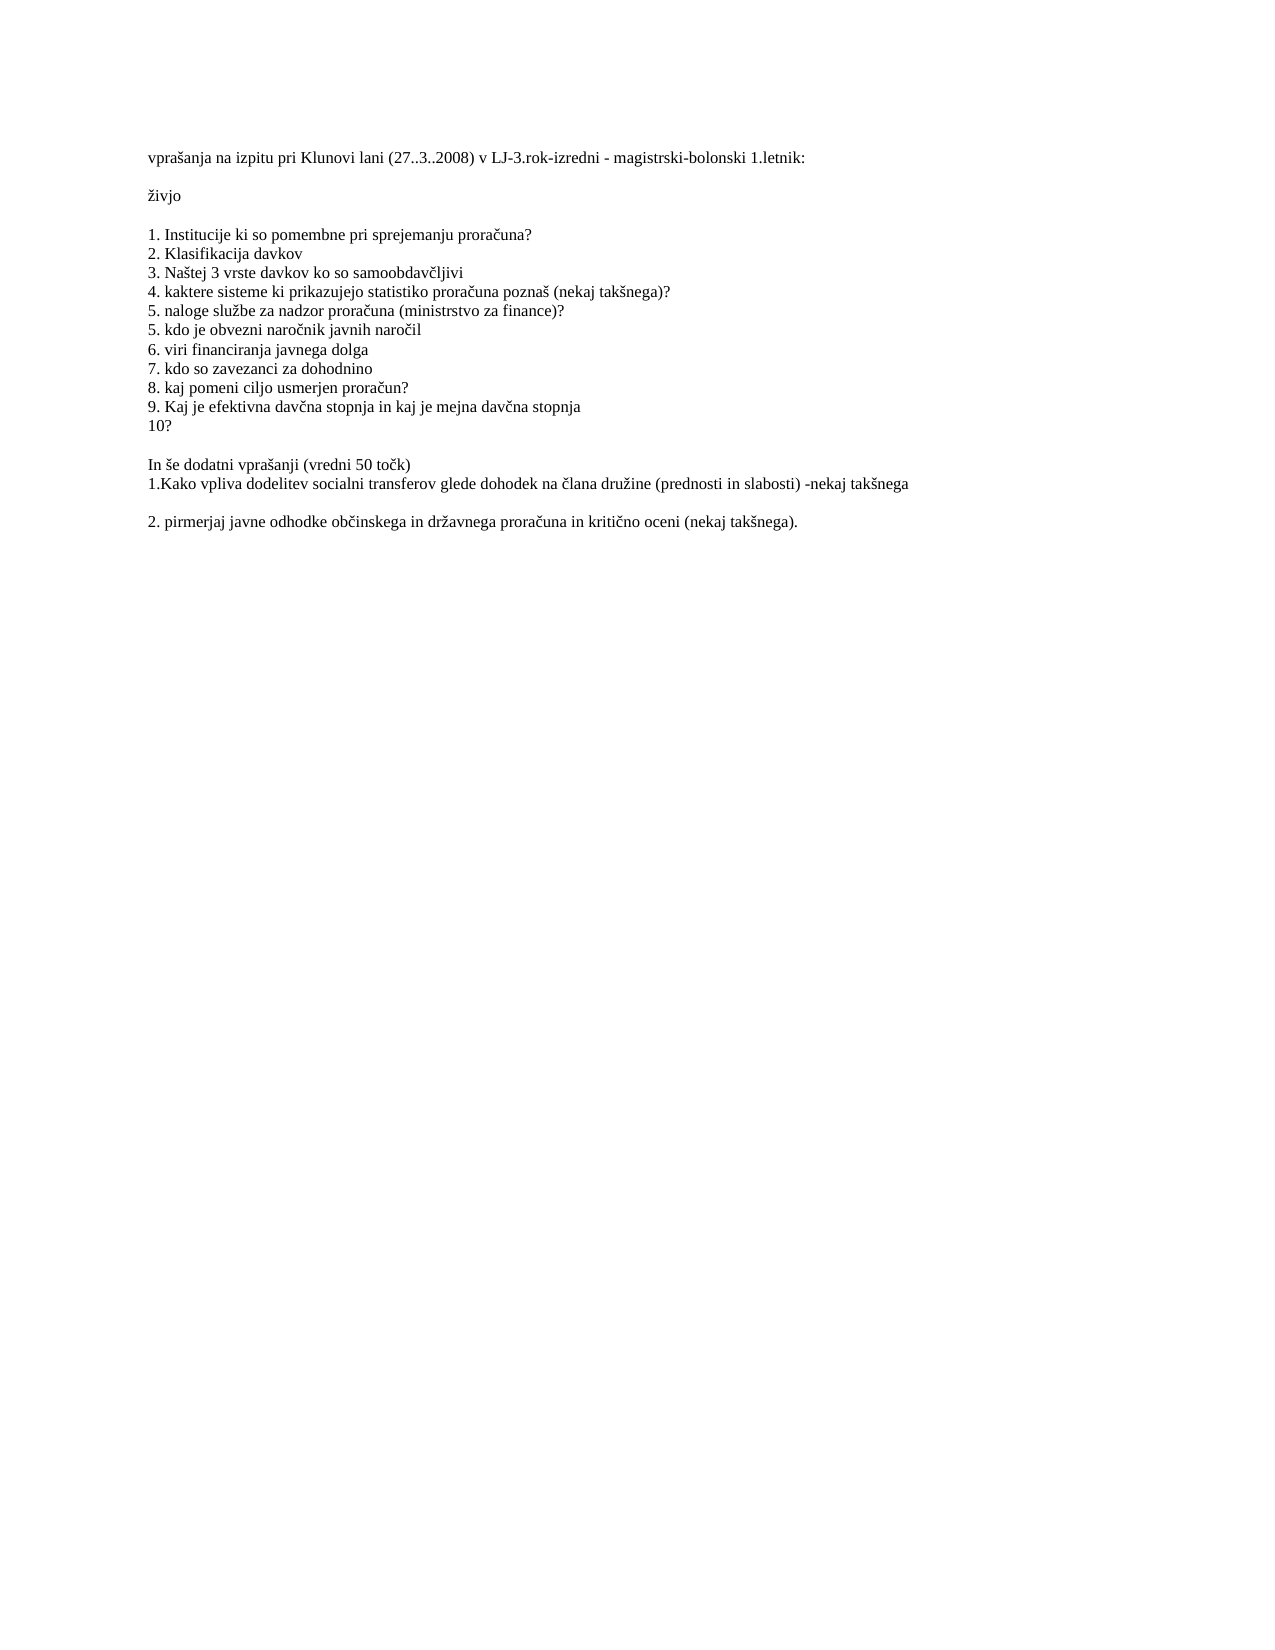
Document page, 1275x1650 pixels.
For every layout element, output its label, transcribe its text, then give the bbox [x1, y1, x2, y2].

text vprašanja na izpitu pri Klunovi lani (27..3..2008) v LJ-3.rok-izredni - magistrski-bolonski 1.letnik: živjo 1. Institucije ki so pomembne pri sprejemanju proračuna? 2. Klasifikacija davkov 3. Naštej 3 vrste davkov ko so samoobdavčljivi 4. kaktere sisteme ki prikazujejo statistiko proračuna poznaš (nekaj takšnega)? 5. naloge službe za nadzor proračuna (ministrstvo za finance)? 5. kdo je obvezni naročnik javnih naročil 6. viri financiranja javnega dolga 7. kdo so zavezanci za dohodnino 8. kaj pomeni ciljo usmerjen proračun? 9. Kaj je efektivna davčna stopnja in kaj je mejna davčna stopnja 10? In še dodatni vprašanji (vredni 50 točk) 1.Kako vpliva dodelitev socialni transferov glede dohodek na člana družine (prednosti in slabosti) -nekaj takšnega 2. pirmerjaj javne odhodke občinskega in državnega proračuna in kritično oceni (nekaj takšnega). [148, 148, 1127, 531]
